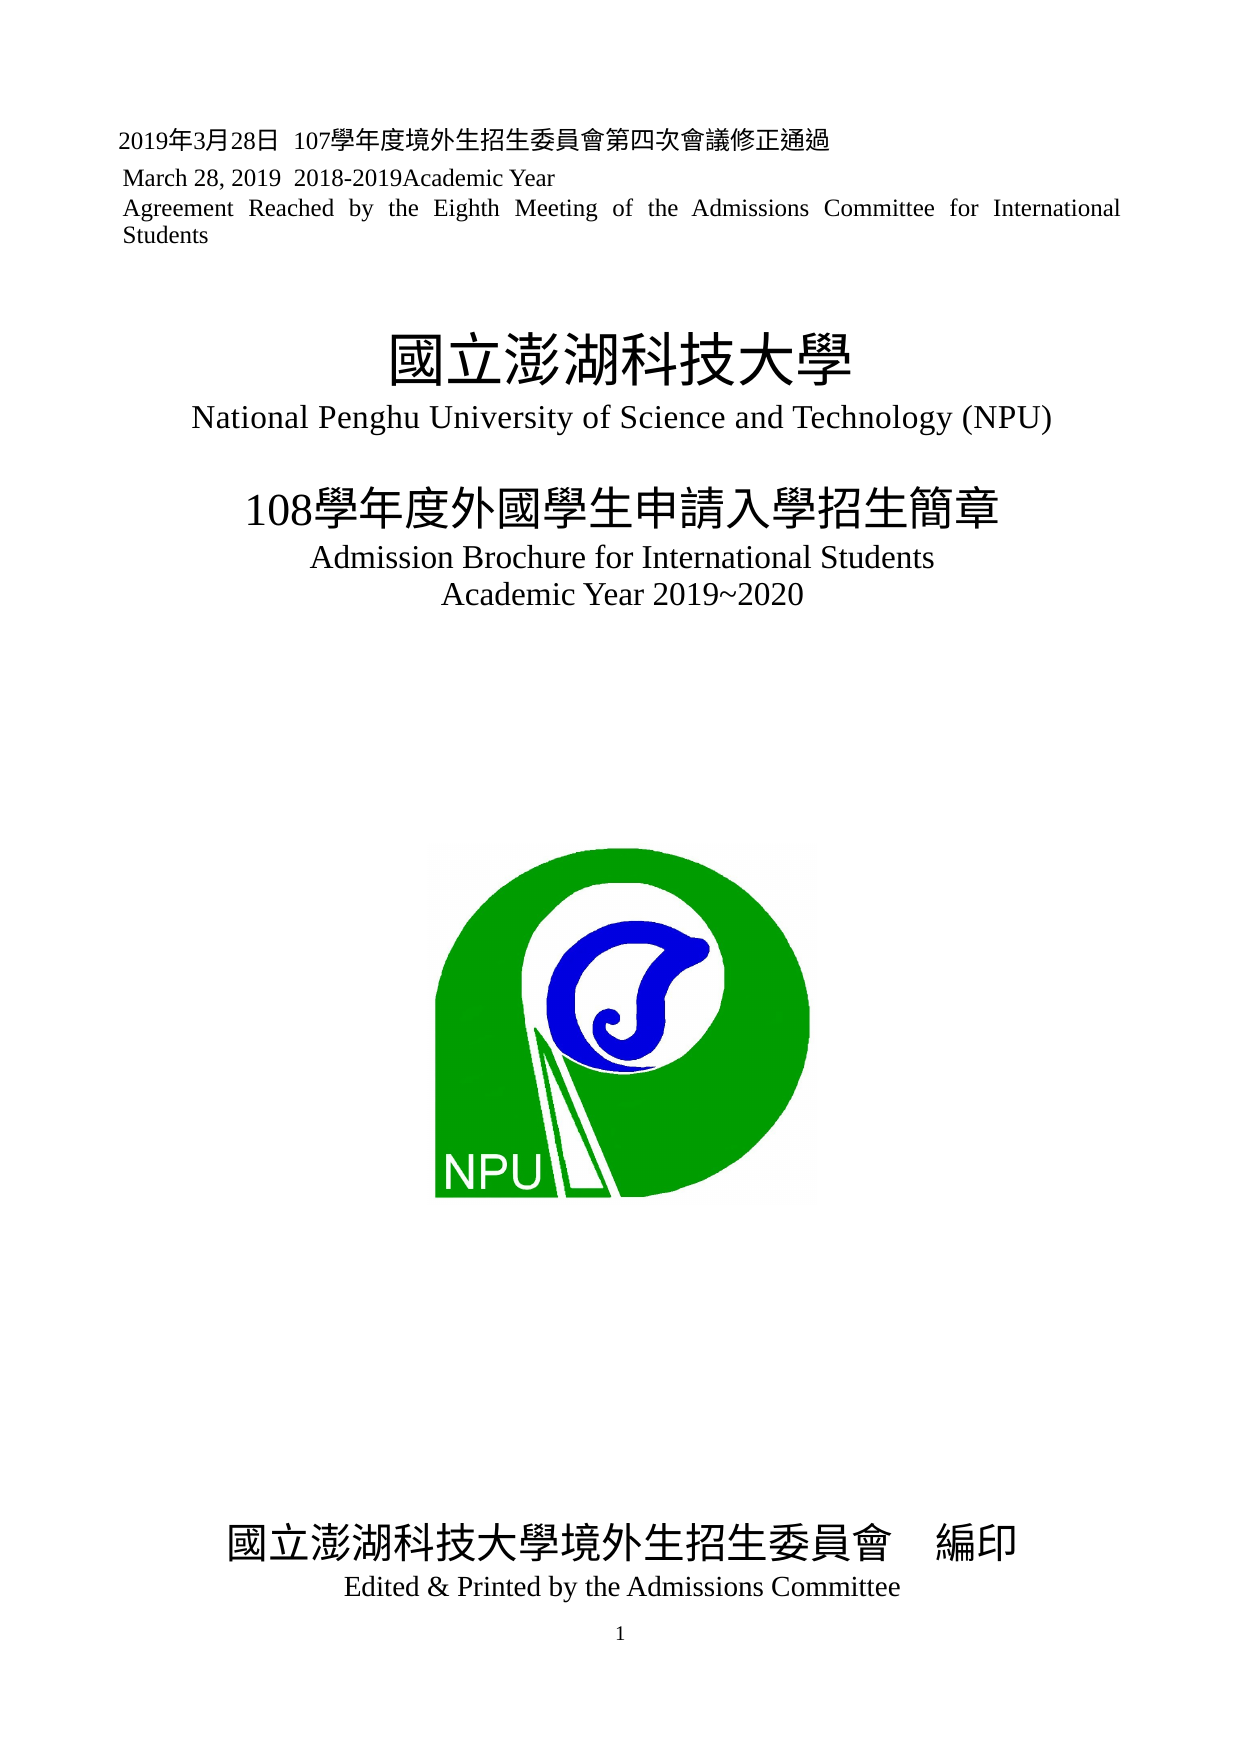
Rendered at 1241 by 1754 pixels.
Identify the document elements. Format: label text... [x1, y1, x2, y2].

text Edited & Printed by the Admissions Committee [122, 1570, 1122, 1602]
text 108學年度外國學生申請入學招生簡章 [122, 472, 1122, 538]
text March 28, 2019 2018-2019Academic Year [122, 156, 1122, 194]
text National Penghu University of Science and Technology (NPU) [122, 398, 1122, 435]
text Academic Year 2019~2020 [122, 575, 1122, 612]
text Admission Brochure for International Students [122, 538, 1122, 575]
text Agreement Reached by the Eighth Meeting of the Admissions Committee for International Students [122, 194, 1122, 249]
picture [427, 843, 817, 1205]
text 國立澎湖科技大學 [118, 314, 1122, 398]
text 國立澎湖科技大學境外生招生委員會 編印 [122, 1510, 1122, 1570]
text 2019年3月28日 107學年度境外生招生委員會第四次會議修正通過 [118, 120, 1122, 156]
